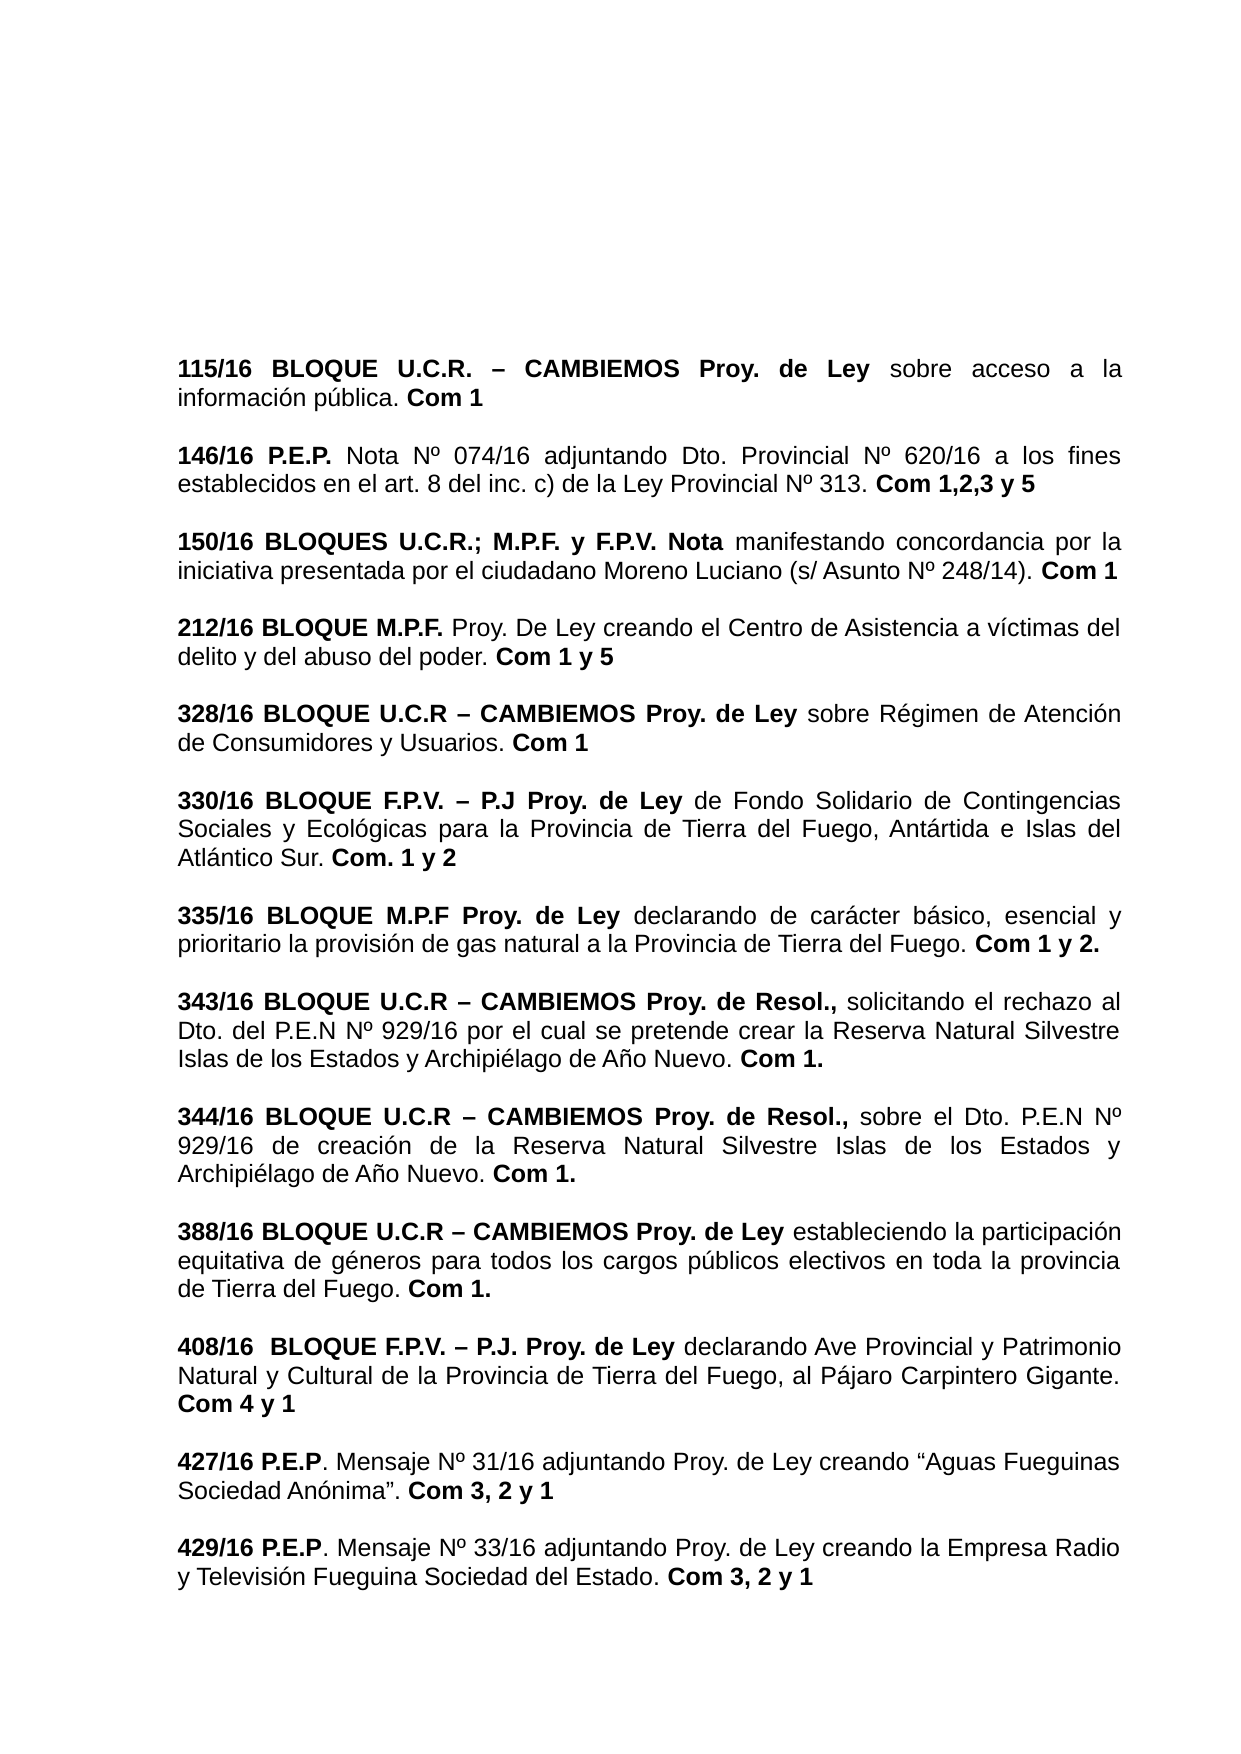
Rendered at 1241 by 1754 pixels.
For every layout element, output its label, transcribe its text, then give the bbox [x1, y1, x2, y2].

text 335/16 BLOQUE M.P.F Proy. de Ley declarando de carácter básico, esencial y prioritario la provisión de gas natural a la Provincia de Tierra del Fuego. Com 1 y 2. [177, 901, 1122, 958]
text 408/16 BLOQUE F.P.V. – P.J. Proy. de Ley declarando Ave Provincial y Patrimonio Natural y Cultural de la Provincia de Tierra del Fuego, al Pájaro Carpintero Gigante. Com 4 y 1 [177, 1332, 1122, 1418]
text 344/16 BLOQUE U.C.R – CAMBIEMOS Proy. de Resol., sobre el Dto. P.E.N Nº 929/16 de creación de la Reserva Natural Silvestre Islas de los Estados y Archipiélago de Año Nuevo. Com 1. [177, 1102, 1122, 1188]
text 429/16 P.E.P. Mensaje Nº 33/16 adjuntando Proy. de Ley creando la Empresa Radio y Televisión Fueguina Sociedad del Estado. Com 3, 2 y 1 [177, 1533, 1122, 1591]
text 146/16 P.E.P. Nota Nº 074/16 adjuntando Dto. Provincial Nº 620/16 a los fines establecidos en el art. 8 del inc. c) de la Ley Provincial Nº 313. Com 1,2,3 y 5 [177, 441, 1122, 498]
text 388/16 BLOQUE U.C.R – CAMBIEMOS Proy. de Ley estableciendo la participación equitativa de géneros para todos los cargos públicos electivos en toda la provincia de Tierra del Fuego. Com 1. [177, 1217, 1122, 1303]
text 330/16 BLOQUE F.P.V. – P.J Proy. de Ley de Fondo Solidario de Contingencias Sociales y Ecológicas para la Provincia de Tierra del Fuego, Antártida e Islas del Atlántico Sur. Com. 1 y 2 [177, 786, 1122, 872]
text 212/16 BLOQUE M.P.F. Proy. De Ley creando el Centro de Asistencia a víctimas del delito y del abuso del poder. Com 1 y 5 [177, 613, 1122, 671]
text 115/16 BLOQUE U.C.R. – CAMBIEMOS Proy. de Ley sobre acceso a la información pública. Com 1 [177, 354, 1122, 412]
text 343/16 BLOQUE U.C.R – CAMBIEMOS Proy. de Resol., solicitando el rechazo al Dto. del P.E.N Nº 929/16 por el cual se pretende crear la Reserva Natural Silvestre Islas de los Estados y Archipiélago de Año Nuevo. Com 1. [177, 987, 1122, 1073]
text 328/16 BLOQUE U.C.R – CAMBIEMOS Proy. de Ley sobre Régimen de Atención de Consumidores y Usuarios. Com 1 [177, 699, 1122, 757]
text 427/16 P.E.P. Mensaje Nº 31/16 adjuntando Proy. de Ley creando “Aguas Fueguinas Sociedad Anónima”. Com 3, 2 y 1 [177, 1447, 1122, 1504]
text 150/16 BLOQUES U.C.R.; M.P.F. y F.P.V. Nota manifestando concordancia por la iniciativa presentada por el ciudadano Moreno Luciano (s/ Asunto Nº 248/14). Com 1 [177, 527, 1122, 584]
